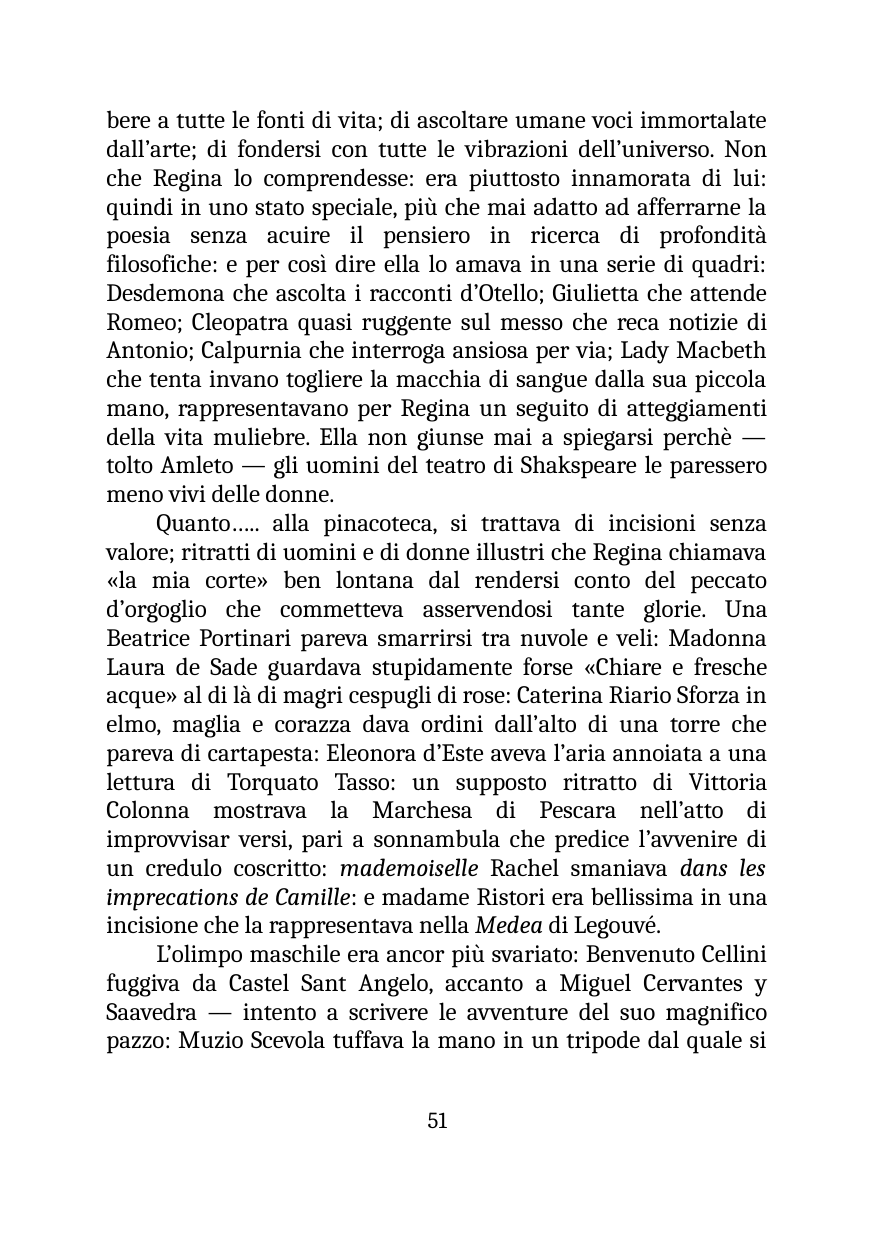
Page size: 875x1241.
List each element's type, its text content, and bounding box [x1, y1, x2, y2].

text L’olimpo maschile era ancor più svariato: Benvenuto Cellini fuggiva da Castel Sant Angelo, accanto a Miguel Cervantes y Saavedra — intento a scrivere le avventure del suo magnifico pazzo: Muzio Scevola tuffava la mano in un tripode dal quale si [106, 940, 768, 1055]
text Quanto….. alla pinacoteca, si trattava di incisioni senza valore; ritratti di uomini e di donne illustri che Regina chiamava «la mia corte» ben lontana dal rendersi conto del peccato d’orgoglio che commetteva asservendosi tante glorie. Una Beatrice Portinari pareva smarrirsi tra nuvole e veli: Madonna Laura de Sade guardava stupidamente forse «Chiare e fresche acque» al di là di magri cespugli di rose: Caterina Riario Sforza in elmo, maglia e corazza dava ordini dall’alto di una torre che pareva di cartapesta: Eleonora d’Este aveva l’aria annoiata a una lettura di Torquato Tasso: un supposto ritratto di Vittoria Colonna mostrava la Marchesa di Pescara nell’atto di improvvisar versi, pari a sonnambula che predice l’avvenire di un credulo coscritto: mademoiselle Rachel smaniava dans les imprecations de Camille: e madame Ristori era bellissima in una incisione che la rappresentava nella Medea di Legouvé. [106, 509, 768, 940]
text bere a tutte le fonti di vita; di ascoltare umane voci immortalate dall’arte; di fondersi con tutte le vibrazioni dell’universo. Non che Regina lo comprendesse: era piuttosto innamorata di lui: quindi in uno stato speciale, più che mai adatto ad afferrarne la poesia senza acuire il pensiero in ricerca di profondità filosofiche: e per così dire ella lo amava in una serie di quadri: Desdemona che ascolta i racconti d’Otello; Giulietta che attende Romeo; Cleopatra quasi ruggente sul messo che reca notizie di Antonio; Calpurnia che interroga ansiosa per via; Lady Macbeth che tenta invano togliere la macchia di sangue dalla sua piccola mano, rappresentavano per Regina un seguito di atteggiamenti della vita muliebre. Ella non giunse mai a spiegarsi perchè — tolto Amleto — gli uomini del teatro di Shakspeare le paressero meno vivi delle donne. [106, 106, 768, 509]
